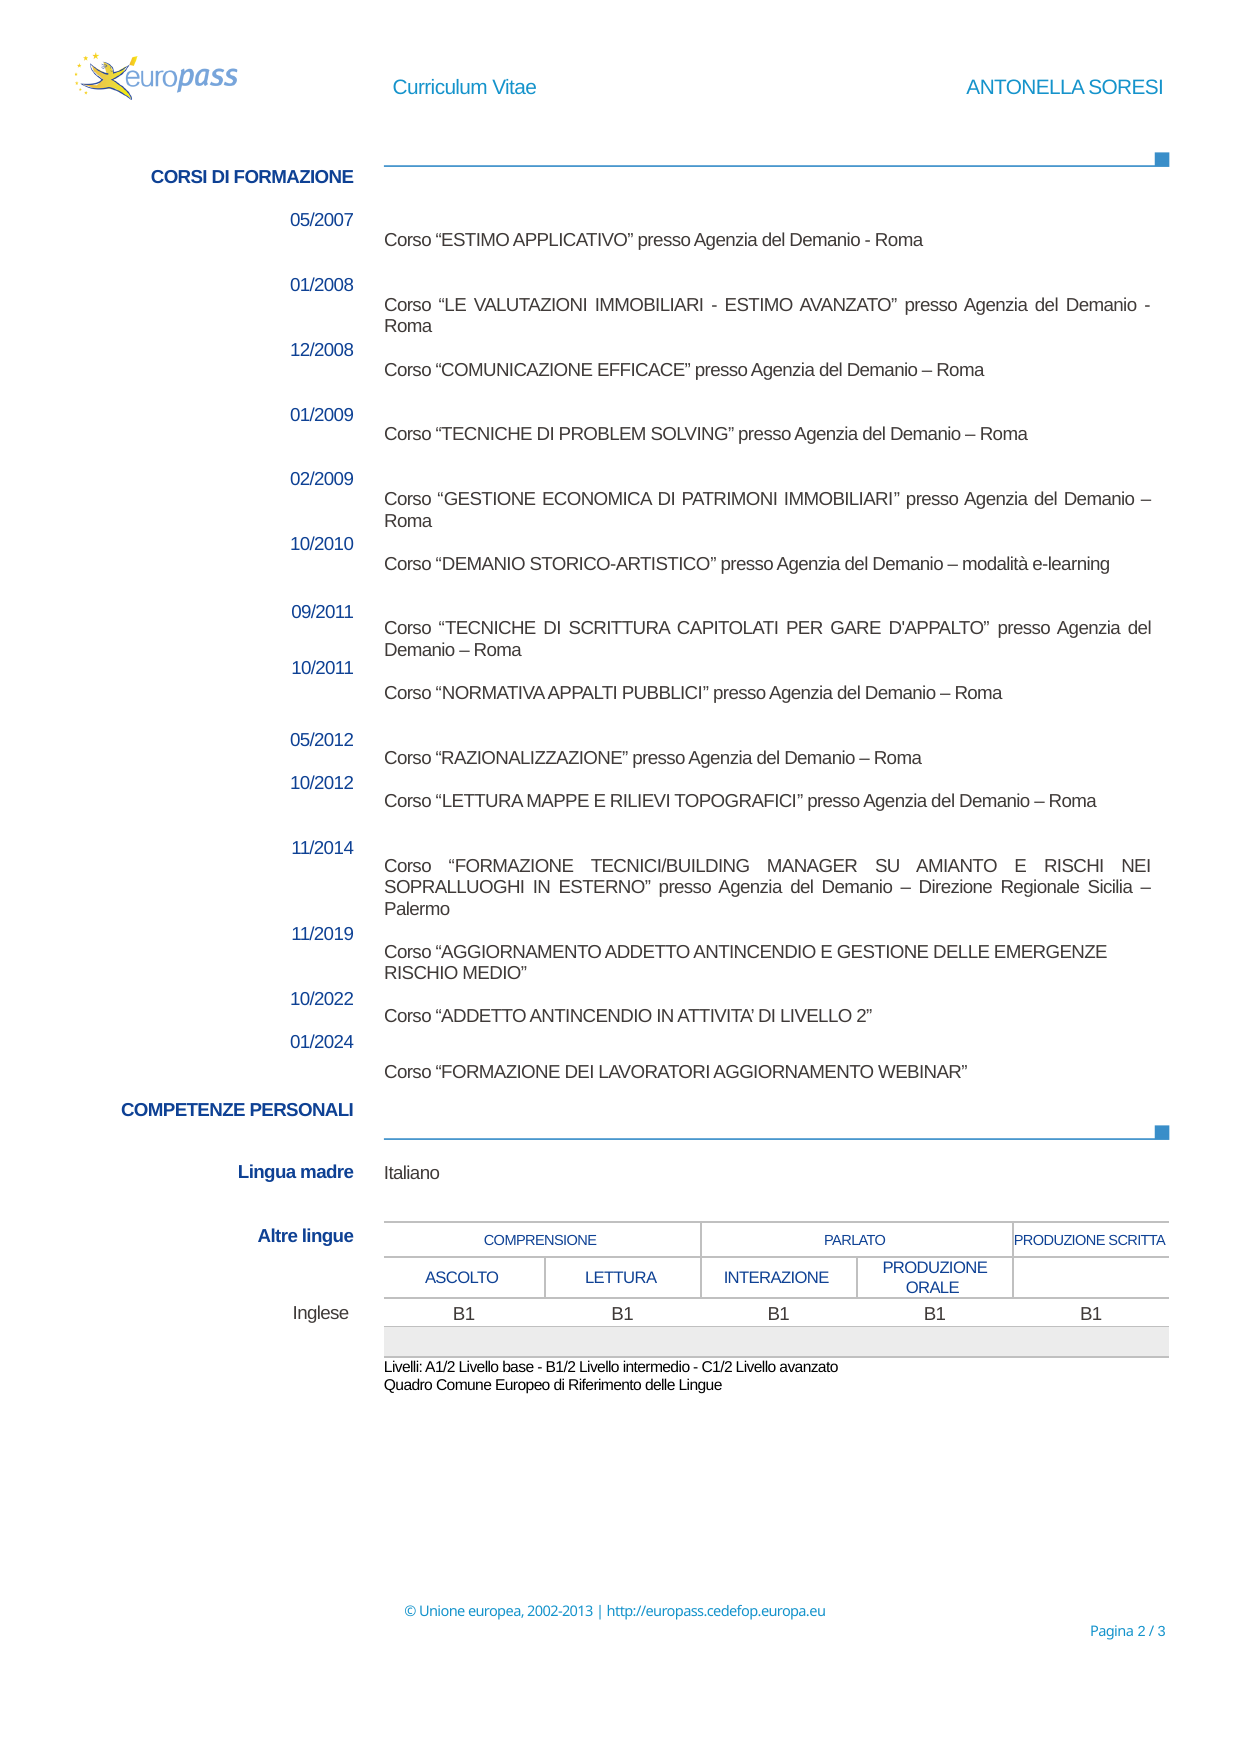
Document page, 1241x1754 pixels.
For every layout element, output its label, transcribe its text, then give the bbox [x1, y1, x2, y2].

table_cell Inglese [89, 1297, 384, 1326]
table_cell B1 [701, 1299, 857, 1326]
table_cell Ascolto [384, 1258, 544, 1297]
table_header Italiano [384, 1159, 1169, 1185]
table_cell [1014, 1258, 1169, 1297]
table_cell Livelli: A1/2 Livello base - B1/2 Livello intermedio - C1/2 Livello avanzato Quadro Comune Europeo di Riferimento delle Lingue [384, 1358, 1169, 1412]
table_header Lingua madre [89, 1159, 384, 1185]
table_cell Produzione orale [858, 1258, 1012, 1297]
table_cell Interazione [702, 1258, 856, 1297]
table_cell [384, 1185, 1169, 1221]
table_cell Corso “ESTIMO APPLICATIVO” presso Agenzia del Demanio - Roma Corso “LE VALUTAZIONI IMMOBILIARI - ESTIMO AVANZATO” presso Agenzia del Demanio - Roma Corso “COMUNICAZIONE EFFICACE” presso Agenzia del Demanio – Roma Corso “TECNICHE DI PROBLEM SOLVING” presso Agenzia del Demanio – Roma Corso “GESTIONE ECONOMICA DI PATRIMONI IMMOBILIARI” presso Agenzia del Demanio – Roma Corso “DEMANIO STORICO-ARTISTICO” presso Agenzia del Demanio – modalità e-learning Corso “TECNICHE DI SCRITTURA CAPITOLATI PER GARE D'APPALTO” presso Agenzia del Demanio – Roma Corso “NORMATIVA APPALTI PUBBLICI” presso Agenzia del Demanio – Roma Corso “RAZIONALIZZAZIONE” presso Agenzia del Demanio – Roma Corso “LETTURA MAPPE E RILIEVI TOPOGRAFICI” presso Agenzia del Demanio – Roma Corso “FORMAZIONE TECNICI/BUILDING MANAGER SU AMIANTO E RISCHI NEI SOPRALLUOGHI IN ESTERNO” presso Agenzia del Demanio – Direzione Regionale Sicilia – Palermo Corso “AGGIORNAMENTO ADDETTO ANTINCENDIO E GESTIONE DELLE EMERGENZE RISCHIO MEDIO” Corso “ADDETTO ANTINCENDIO IN ATTIVITA’ DI LIVELLO 2” Corso “FORMAZIONE DEI LAVORATORI AGGIORNAMENTO WEBINAR” [384, 167, 1169, 1138]
table_cell [89, 1356, 384, 1412]
table_cell [89, 1185, 384, 1221]
table_cell B1 [1013, 1299, 1169, 1326]
table_cell [384, 1327, 1169, 1356]
table_cell B1 [384, 1299, 544, 1326]
table_cell B1 [857, 1299, 1013, 1326]
table_cell COrsi di formazione 05/2007 01/2008 12/2008 01/2009 02/2009 10/2010 09/2011 10/2011 05/2012 10/2012 11/2014 11/2019 10/2022 01/2024 COMPETENZE PERSONALI [89, 145, 384, 1140]
table_cell PARLATO [702, 1223, 1012, 1256]
table_cell Lettura [546, 1258, 700, 1297]
table_cell B1 [545, 1299, 701, 1326]
table_cell PRODUZIONE SCRITTA [1014, 1223, 1169, 1256]
table_cell COMPRENSIONE [384, 1223, 700, 1256]
table_cell [89, 1326, 384, 1356]
table_cell Altre lingue [89, 1221, 384, 1297]
